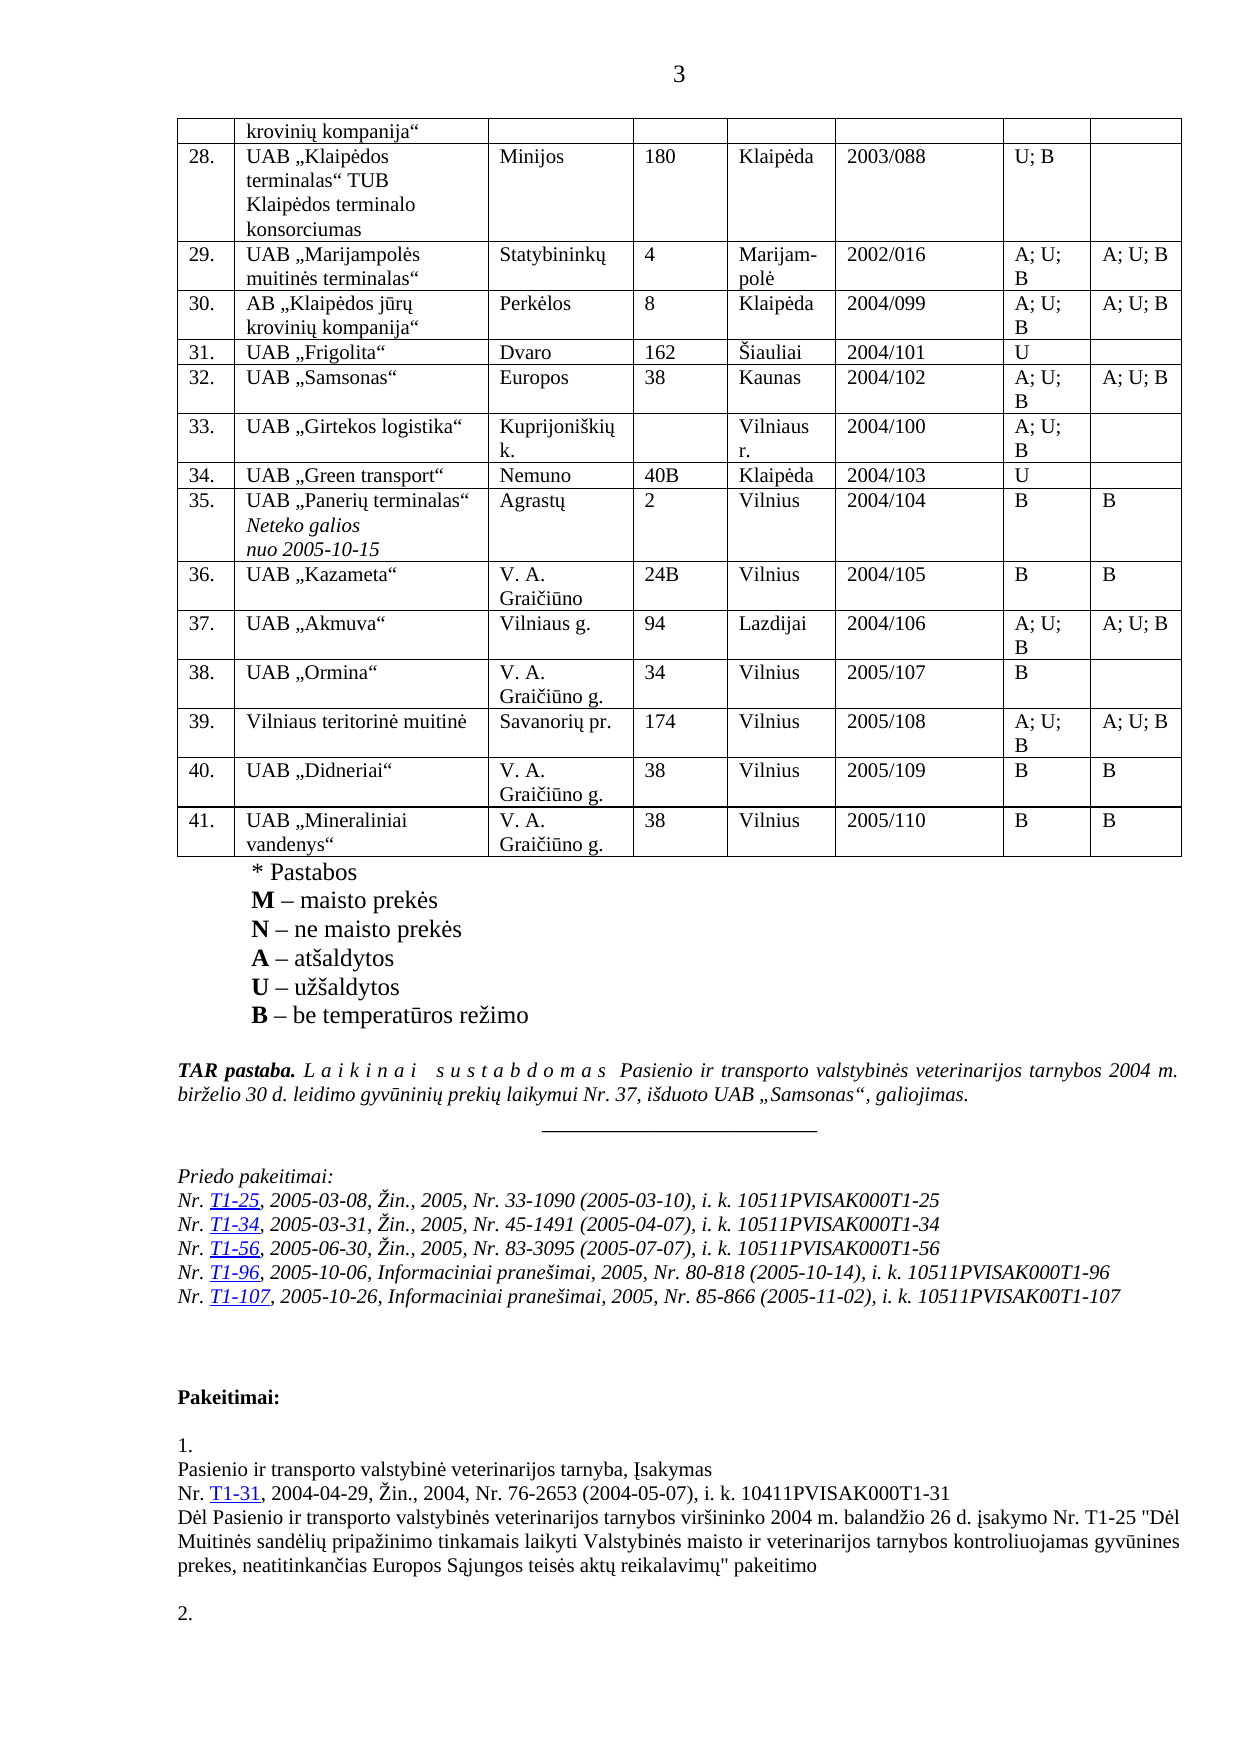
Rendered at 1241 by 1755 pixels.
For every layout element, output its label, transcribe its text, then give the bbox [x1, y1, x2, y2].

table_cell A; U; B [1004, 414, 1090, 462]
table_cell Vilnius [728, 709, 835, 757]
table_cell 28. [178, 144, 234, 241]
table_cell B [1004, 562, 1090, 610]
table_cell UAB „Akmuva“ [235, 611, 488, 659]
table_cell A; U; B [1004, 291, 1090, 339]
table_cell 2004/100 [836, 414, 1003, 462]
text M – maisto prekės [177, 885, 1181, 914]
table_cell Vilniaus r. [728, 414, 835, 462]
table_cell 37. [178, 611, 234, 659]
table_cell A; U; B [1091, 291, 1181, 339]
table_cell V. A. Graičiūno [489, 562, 633, 610]
text Priedo pakeitimai: [177, 1163, 1181, 1188]
table_cell B [1004, 660, 1090, 708]
table_cell UAB „Klaipėdos terminalas“ TUB Klaipėdos terminalo konsorciumas [235, 144, 488, 241]
table_cell 24B [634, 562, 727, 610]
table_cell B [1091, 489, 1181, 561]
table_cell Kaunas [728, 365, 835, 413]
table_cell Šiauliai [728, 340, 835, 364]
table_cell 38 [634, 758, 727, 806]
table_cell B [1091, 758, 1181, 806]
table_cell U [1004, 340, 1090, 364]
table_cell Klaipėda [728, 291, 835, 339]
table_cell A; U; B [1091, 242, 1181, 290]
table_cell Europos [489, 365, 633, 413]
table_cell UAB „Didneriai“ [235, 758, 488, 806]
text Pakeitimai: [177, 1385, 1181, 1409]
table_cell UAB „Frigolita“ [235, 340, 488, 364]
table_cell V. A. Graičiūno g. [489, 758, 633, 806]
table_cell UAB „Kazameta“ [235, 562, 488, 610]
table_cell Agrastų [489, 489, 633, 561]
text TAR pastaba. Laikinai sustabdomas Pasienio ir transporto valstybinės veterinarijos tarnybos 2004 m. birželio 30 d. leidimo gyvūninių prekių laikymui Nr. 37, išduoto UAB „Samsonas“, galiojimas. [177, 1058, 1181, 1106]
table_cell 2004/102 [836, 365, 1003, 413]
table_cell 32. [178, 365, 234, 413]
table_cell [1091, 119, 1181, 143]
table_cell Kuprijoniškių k. [489, 414, 633, 462]
table_cell UAB „Marijampolės muitinės terminalas“ [235, 242, 488, 290]
table_cell [1091, 340, 1181, 364]
table_cell 30. [178, 291, 234, 339]
table_cell UAB „Samsonas“ [235, 365, 488, 413]
table_cell krovinių kompanija“ [235, 119, 488, 143]
table_cell UAB „Ormina“ [235, 660, 488, 708]
table_cell 8 [634, 291, 727, 339]
table_cell Lazdijai [728, 611, 835, 659]
table_cell A; U; B [1004, 709, 1090, 757]
table_cell A; U; B [1091, 365, 1181, 413]
table_cell 35. [178, 489, 234, 561]
table_cell 180 [634, 144, 727, 241]
table_cell 40. [178, 758, 234, 806]
table_cell 2005/108 [836, 709, 1003, 757]
table_cell B [1091, 562, 1181, 610]
table_cell 2004/105 [836, 562, 1003, 610]
table_cell Vilnius [728, 758, 835, 806]
table_cell 41. [178, 808, 234, 856]
table_cell Vilnius [728, 562, 835, 610]
table_cell U [1004, 463, 1090, 487]
table_cell 2004/104 [836, 489, 1003, 561]
table_cell A; U; B [1091, 611, 1181, 659]
table_cell Marijam- polė [728, 242, 835, 290]
table_cell 29. [178, 242, 234, 290]
text 2. [177, 1601, 1181, 1625]
table_cell Vilniaus teritorinė muitinė [235, 709, 488, 757]
table_cell A; U; B [1004, 242, 1090, 290]
table_cell A; U; B [1004, 365, 1090, 413]
table_cell 2004/103 [836, 463, 1003, 487]
table_cell B [1004, 808, 1090, 856]
table_cell Perkėlos [489, 291, 633, 339]
table_cell 94 [634, 611, 727, 659]
table_cell Vilniaus g. [489, 611, 633, 659]
table_cell UAB „Mineraliniai vandenys“ [235, 808, 488, 856]
table_cell 2002/016 [836, 242, 1003, 290]
table_cell [1004, 119, 1090, 143]
text * Pastabos [177, 857, 1181, 885]
table_cell 2004/106 [836, 611, 1003, 659]
table_cell [728, 119, 835, 143]
table_cell [178, 119, 234, 143]
table_cell Minijos [489, 144, 633, 241]
table_cell 2004/101 [836, 340, 1003, 364]
text Nr. T1-31, 2004-04-29, Žin., 2004, Nr. 76-2653 (2004-05-07), i. k. 10411PVISAK000T1-31 [177, 1481, 1181, 1505]
table_cell 38 [634, 808, 727, 856]
text Nr. T1-107, 2005-10-26, Informaciniai pranešimai, 2005, Nr. 85-866 (2005-11-02), i. k. 10511PVISAK00T1-107 [177, 1284, 1181, 1308]
table_cell UAB „Girtekos logistika“ [235, 414, 488, 462]
text Nr. T1-96, 2005-10-06, Informaciniai pranešimai, 2005, Nr. 80-818 (2005-10-14), i. k. 10511PVISAK000T1-96 [177, 1260, 1181, 1284]
table_cell B [1004, 489, 1090, 561]
text B – be temperatūros režimo [177, 1000, 1181, 1029]
table_cell 38 [634, 365, 727, 413]
table_cell Savanorių pr. [489, 709, 633, 757]
table_cell V. A. Graičiūno g. [489, 660, 633, 708]
table_cell 2 [634, 489, 727, 561]
table_cell 38. [178, 660, 234, 708]
table_cell U; B [1004, 144, 1090, 241]
text A – atšaldytos [177, 943, 1181, 972]
table_cell 162 [634, 340, 727, 364]
table_cell 4 [634, 242, 727, 290]
table_cell [634, 119, 727, 143]
table_cell Vilnius [728, 808, 835, 856]
table_cell 2005/109 [836, 758, 1003, 806]
table_cell 2005/110 [836, 808, 1003, 856]
table_cell B [1004, 758, 1090, 806]
table_cell V. A. Graičiūno g. [489, 808, 633, 856]
table_cell Vilnius [728, 489, 835, 561]
table_cell 174 [634, 709, 727, 757]
text Pasienio ir transporto valstybinė veterinarijos tarnyba, Įsakymas [177, 1457, 1181, 1481]
table_cell Statybininkų [489, 242, 633, 290]
text ______________________ [177, 1106, 1181, 1135]
table_cell AB „Klaipėdos jūrų krovinių kompanija“ [235, 291, 488, 339]
text Nr. T1-56, 2005-06-30, Žin., 2005, Nr. 83-3095 (2005-07-07), i. k. 10511PVISAK000T1-56 [177, 1236, 1181, 1260]
table_cell 2003/088 [836, 144, 1003, 241]
table_cell UAB „Green transport“ [235, 463, 488, 487]
table_cell [1091, 463, 1181, 487]
table_cell 40B [634, 463, 727, 487]
table_cell 36. [178, 562, 234, 610]
table_cell [1091, 414, 1181, 462]
table_cell Klaipėda [728, 144, 835, 241]
text U – užšaldytos [177, 972, 1181, 1000]
table_cell UAB „Panerių terminalas“ Neteko galios nuo 2005-10-15 [235, 489, 488, 561]
table_cell [489, 119, 633, 143]
table_cell 31. [178, 340, 234, 364]
table_cell B [1091, 808, 1181, 856]
table_cell Klaipėda [728, 463, 835, 487]
text N – ne maisto prekės [177, 914, 1181, 943]
table_cell 2004/099 [836, 291, 1003, 339]
text Nr. T1-25, 2005-03-08, Žin., 2005, Nr. 33-1090 (2005-03-10), i. k. 10511PVISAK000T1-25 [177, 1188, 1181, 1212]
table_cell Dvaro [489, 340, 633, 364]
text Dėl Pasienio ir transporto valstybinės veterinarijos tarnybos viršininko 2004 m. balandžio 26 d. įsakymo Nr. T1-25 "Dėl Muitinės sandėlių pripažinimo tinkamais laikyti Valstybinės maisto ir veterinarijos tarnybos kontroliuojamas gyvūnines prekes, neatitinkančias Europos Sąjungos teisės aktų reikalavimų" pakeitimo [177, 1505, 1181, 1577]
table_cell Nemuno [489, 463, 633, 487]
table_cell [1091, 144, 1181, 241]
text 1. [177, 1433, 1181, 1457]
table_cell 34. [178, 463, 234, 487]
table_cell A; U; B [1004, 611, 1090, 659]
table_cell Vilnius [728, 660, 835, 708]
table_cell A; U; B [1091, 709, 1181, 757]
table_cell 2005/107 [836, 660, 1003, 708]
table_cell 33. [178, 414, 234, 462]
table_cell 34 [634, 660, 727, 708]
text Nr. T1-34, 2005-03-31, Žin., 2005, Nr. 45-1491 (2005-04-07), i. k. 10511PVISAK000T1-34 [177, 1212, 1181, 1236]
table_cell 39. [178, 709, 234, 757]
table_cell [836, 119, 1003, 143]
table_cell [1091, 660, 1181, 708]
table_cell [634, 414, 727, 462]
